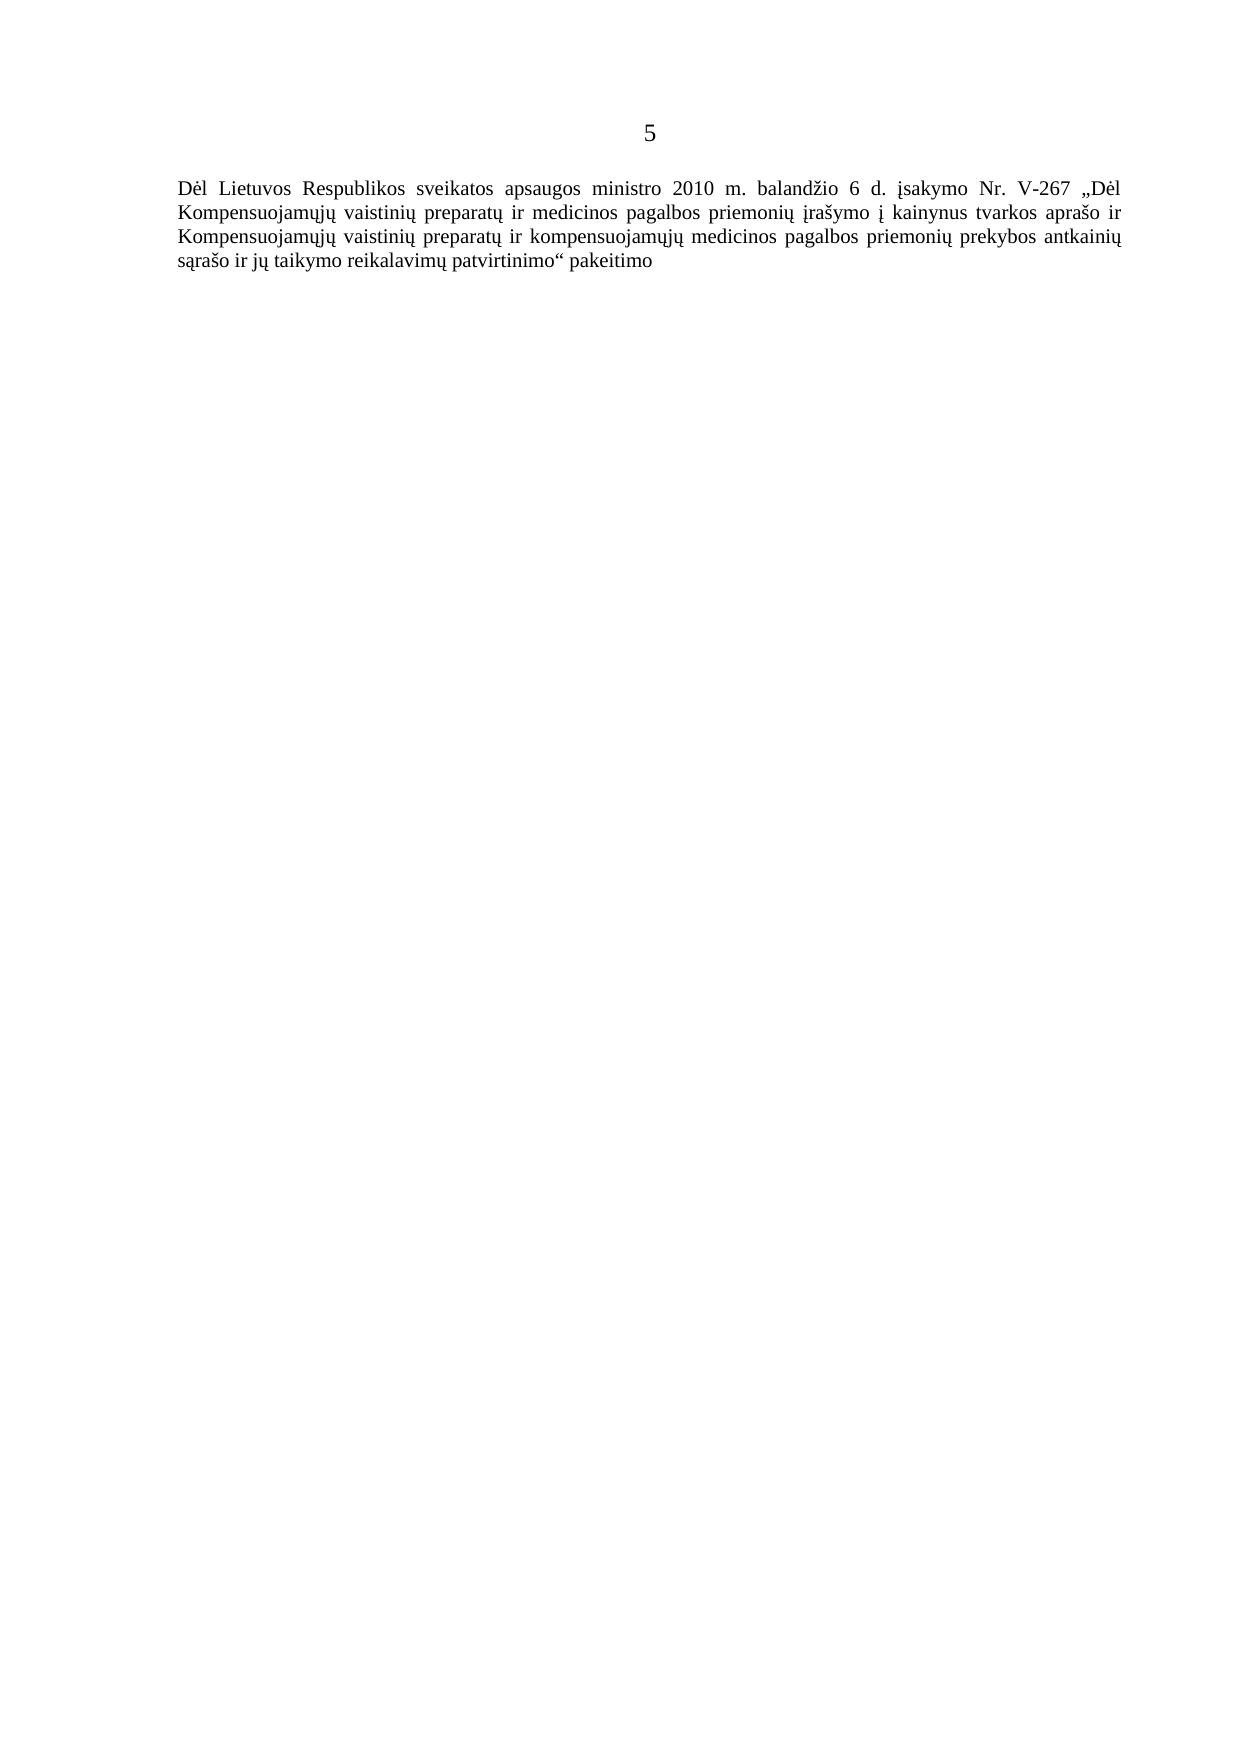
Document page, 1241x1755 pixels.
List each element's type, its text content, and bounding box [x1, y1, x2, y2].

text Dėl Lietuvos Respublikos sveikatos apsaugos ministro 2010 m. balandžio 6 d. įsakymo Nr. V-267 „Dėl Kompensuojamųjų vaistinių preparatų ir medicinos pagalbos priemonių įrašymo į kainynus tvarkos aprašo ir Kompensuojamųjų vaistinių preparatų ir kompensuojamųjų medicinos pagalbos priemonių prekybos antkainių sąrašo ir jų taikymo reikalavimų patvirtinimo“ pakeitimo [177, 176, 1122, 272]
